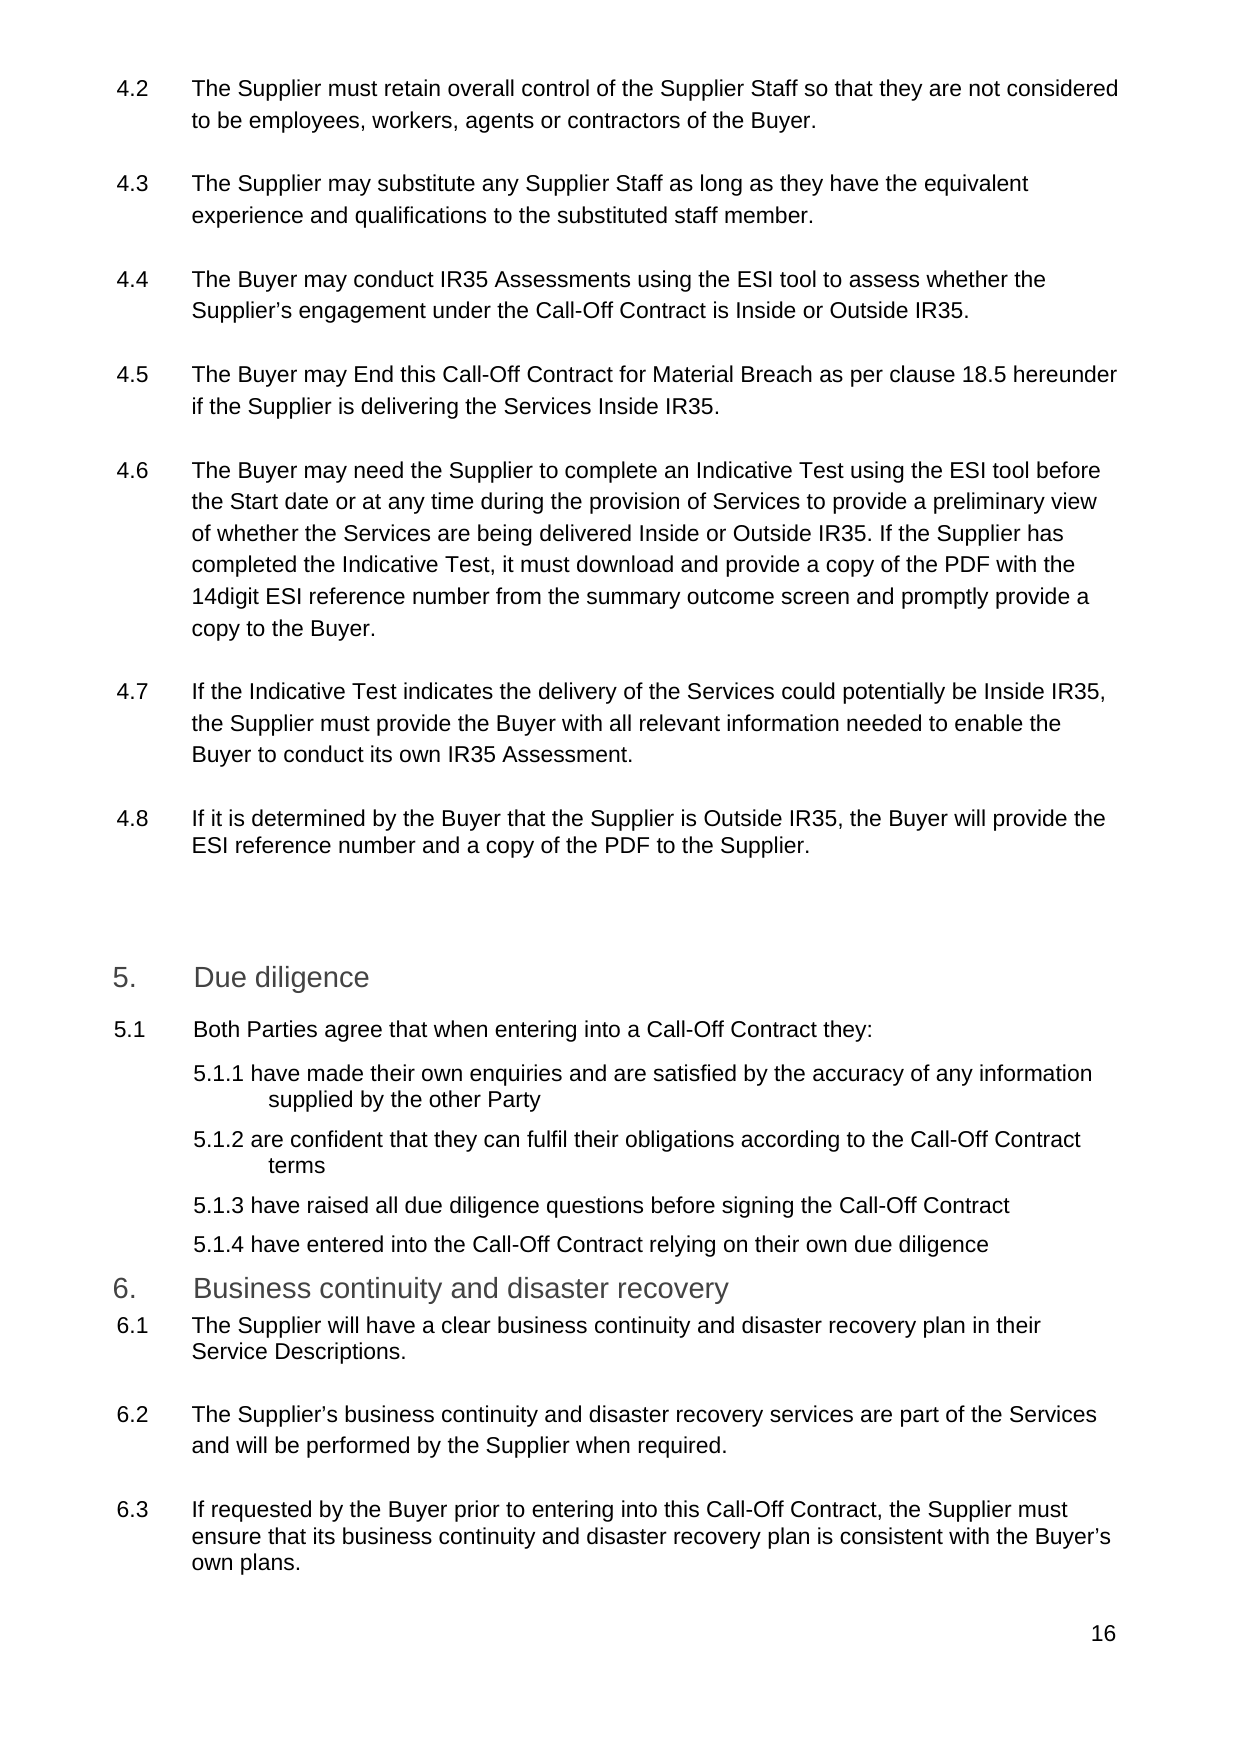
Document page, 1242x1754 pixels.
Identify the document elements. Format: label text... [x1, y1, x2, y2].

text 6.3 If requested by the Buyer prior to entering into this Call-Off Contract, the Supplier must ensure that its business continuity and disaster recovery plan is consistent with the Buyer’s own plans. [116, 1496, 1121, 1575]
text 5.1.4 have entered into the Call-Off Contract relying on their own due diligence [193, 1231, 1121, 1258]
text 5.1.1 have made their own enquiries and are satisfied by the accuracy of any information supplied by the other Party [193, 1060, 1121, 1112]
text 5.1 Both Parties agree that when entering into a Call-Off Contract they: [0, 1015, 1122, 1043]
text 4.5 The Buyer may End this Call-Off Contract for Material Breach as per clause 18.5 hereunder if the Supplier is delivering the Services Inside IR35. [116, 361, 1121, 419]
subtitle 5. Due diligence [0, 960, 1122, 994]
text 6.2 The Supplier’s business continuity and disaster recovery services are part of the Services and will be performed by the Supplier when required. [116, 1401, 1121, 1459]
text 4.3 The Supplier may substitute any Supplier Staff as long as they have the equivalent experience and qualifications to the substituted staff member. [116, 170, 1121, 228]
text 4.7 If the Indicative Test indicates the delivery of the Services could potentially be Inside IR35, the Supplier must provide the Buyer with all relevant information needed to enable the Buyer to conduct its own IR35 Assessment. [116, 678, 1121, 768]
text 4.2 The Supplier must retain overall control of the Supplier Staff so that they are not considered to be employees, workers, agents or contractors of the Buyer. [116, 75, 1121, 133]
text 5.1.2 are confident that they can fulfil their obligations according to the Call-Off Contract terms [193, 1126, 1121, 1178]
text 5.1.3 have raised all due diligence questions before signing the Call-Off Contract [193, 1192, 1121, 1218]
text 4.6 The Buyer may need the Supplier to complete an Indicative Test using the ESI tool before the Start date or at any time during the provision of Services to provide a preliminary view of whether the Services are being delivered Inside or Outside IR35. If the Supplier has completed the Indicative Test, it must download and provide a copy of the PDF with the 14digit ESI reference number from the summary outcome screen and promptly provide a copy to the Buyer. [116, 457, 1121, 641]
text 4.4 The Buyer may conduct IR35 Assessments using the ESI tool to assess whether the Supplier’s engagement under the Call-Off Contract is Inside or Outside IR35. [116, 266, 1121, 324]
text 6.1 The Supplier will have a clear business continuity and disaster recovery plan in their Service Descriptions. [116, 1312, 1121, 1364]
subtitle 6. Business continuity and disaster recovery [0, 1271, 1122, 1305]
text 4.8 If it is determined by the Buyer that the Supplier is Outside IR35, the Buyer will provide the ESI reference number and a copy of the PDF to the Supplier. [116, 805, 1121, 858]
